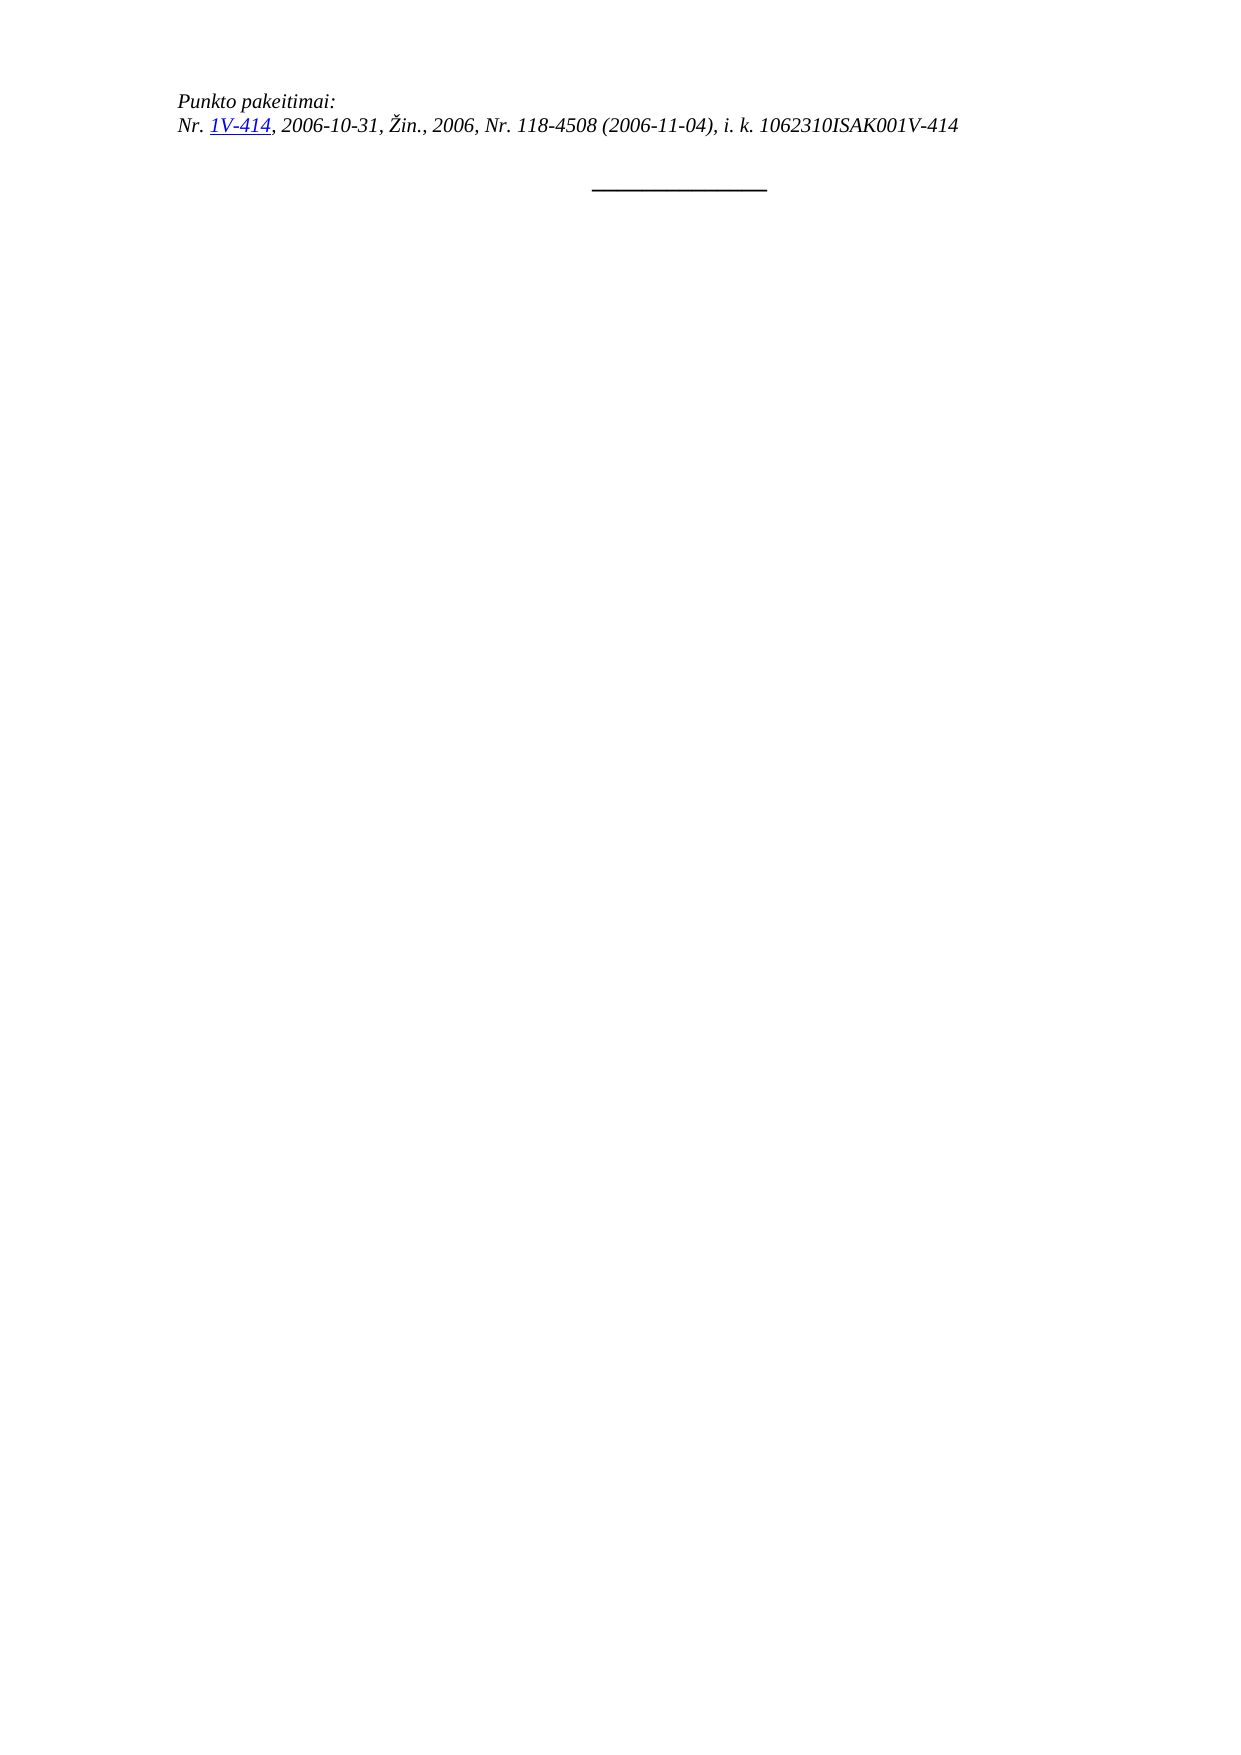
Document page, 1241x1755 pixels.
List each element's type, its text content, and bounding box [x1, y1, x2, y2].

text Nr. 1V-414, 2006-10-31, Žin., 2006, Nr. 118-4508 (2006-11-04), i. k. 1062310ISAK001V-414 [177, 113, 1181, 137]
text Punkto pakeitimai: [177, 89, 1181, 113]
text ______________ [177, 166, 1181, 194]
